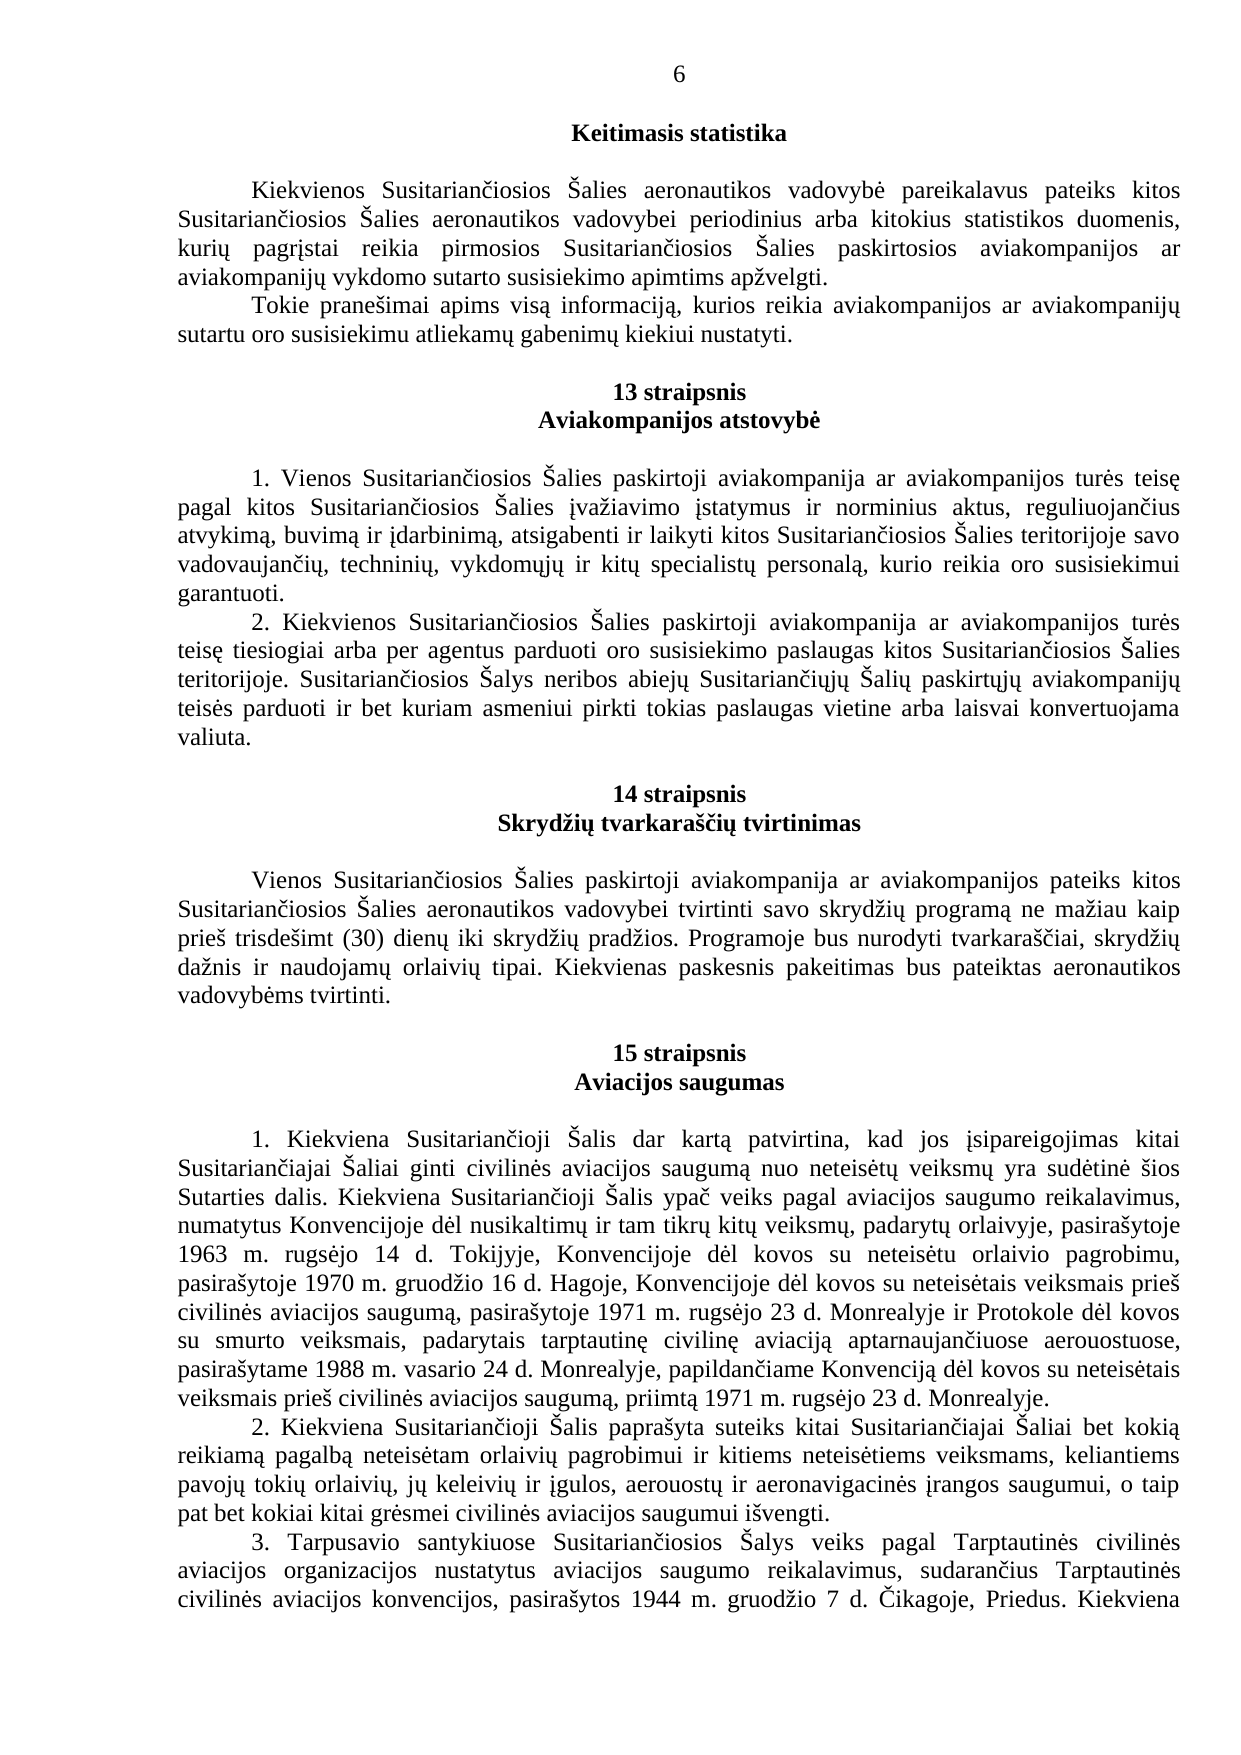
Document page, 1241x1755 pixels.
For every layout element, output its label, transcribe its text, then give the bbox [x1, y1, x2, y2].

text Keitimasis statistika [177, 118, 1181, 147]
text Vienos Susitariančiosios Šalies paskirtoji aviakompanija ar aviakompanijos pateiks kitos Susitariančiosios Šalies aeronautikos vadovybei tvirtinti savo skrydžių programą ne mažiau kaip prieš trisdešimt (30) dienų iki skrydžių pradžios. Programoje bus nurodyti tvarkaraščiai, skrydžių dažnis ir naudojamų orlaivių tipai. Kiekvienas paskesnis pakeitimas bus pateiktas aeronautikos vadovybėms tvirtinti. [177, 866, 1181, 1009]
text Kiekvienos Susitariančiosios Šalies aeronautikos vadovybė pareikalavus pateiks kitos Susitariančiosios Šalies aeronautikos vadovybei periodinius arba kitokius statistikos duomenis, kurių pagrįstai reikia pirmosios Susitariančiosios Šalies paskirtosios aviakompanijos ar aviakompanijų vykdomo sutarto susisiekimo apimtims apžvelgti. [177, 176, 1181, 291]
text 1. Kiekviena Susitariančioji Šalis dar kartą patvirtina, kad jos įsipareigojimas kitai Susitariančiajai Šaliai ginti civilinės aviacijos saugumą nuo neteisėtų veiksmų yra sudėtinė šios Sutarties dalis. Kiekviena Susitariančioji Šalis ypač veiks pagal aviacijos saugumo reikalavimus, numatytus Konvencijoje dėl nusikaltimų ir tam tikrų kitų veiksmų, padarytų orlaivyje, pasirašytoje 1963 m. rugsėjo 14 d. Tokijyje, Konvencijoje dėl kovos su neteisėtu orlaivio pagrobimu, pasirašytoje 1970 m. gruodžio 16 d. Hagoje, Konvencijoje dėl kovos su neteisėtais veiksmais prieš civilinės aviacijos saugumą, pasirašytoje 1971 m. rugsėjo 23 d. Monrealyje ir Protokole dėl kovos su smurto veiksmais, padarytais tarptautinę civilinę aviaciją aptarnaujančiuose aerouostuose, pasirašytame 1988 m. vasario 24 d. Monrealyje, papildančiame Konvenciją dėl kovos su neteisėtais veiksmais prieš civilinės aviacijos saugumą, priimtą 1971 m. rugsėjo 23 d. Monrealyje. [177, 1124, 1181, 1412]
text Aviacijos saugumas [177, 1067, 1181, 1096]
text 1. Vienos Susitariančiosios Šalies paskirtoji aviakompanija ar aviakompanijos turės teisę pagal kitos Susitariančiosios Šalies įvažiavimo įstatymus ir norminius aktus, reguliuojančius atvykimą, buvimą ir įdarbinimą, atsigabenti ir laikyti kitos Susitariančiosios Šalies teritorijoje savo vadovaujančių, techninių, vykdomųjų ir kitų specialistų personalą, kurio reikia oro susisiekimui garantuoti. [177, 463, 1181, 607]
text Aviakompanijos atstovybė [177, 406, 1181, 434]
text 15 straipsnis [177, 1038, 1181, 1067]
text Tokie pranešimai apims visą informaciją, kurios reikia aviakompanijos ar aviakompanijų sutartu oro susisiekimu atliekamų gabenimų kiekiui nustatyti. [177, 291, 1181, 348]
text Skrydžių tvarkaraščių tvirtinimas [177, 808, 1181, 837]
text 3. Tarpusavio santykiuose Susitariančiosios Šalys veiks pagal Tarptautinės civilinės aviacijos organizacijos nustatytus aviacijos saugumo reikalavimus, sudarančius Tarptautinės civilinės aviacijos konvencijos, pasirašytos 1944 m. gruodžio 7 d. Čikagoje, Priedus. Kiekviena [177, 1527, 1181, 1613]
text 13 straipsnis [177, 377, 1181, 406]
text 2. Kiekviena Susitariančioji Šalis paprašyta suteiks kitai Susitariančiajai Šaliai bet kokią reikiamą pagalbą neteisėtam orlaivių pagrobimui ir kitiems neteisėtiems veiksmams, keliantiems pavojų tokių orlaivių, jų keleivių ir įgulos, aerouostų ir aeronavigacinės įrangos saugumui, o taip pat bet kokiai kitai grėsmei civilinės aviacijos saugumui išvengti. [177, 1412, 1181, 1527]
text 14 straipsnis [177, 779, 1181, 808]
text 2. Kiekvienos Susitariančiosios Šalies paskirtoji aviakompanija ar aviakompanijos turės teisę tiesiogiai arba per agentus parduoti oro susisiekimo paslaugas kitos Susitariančiosios Šalies teritorijoje. Susitariančiosios Šalys neribos abiejų Susitariančiųjų Šalių paskirtųjų aviakompanijų teisės parduoti ir bet kuriam asmeniui pirkti tokias paslaugas vietine arba laisvai konvertuojama valiuta. [177, 607, 1181, 751]
